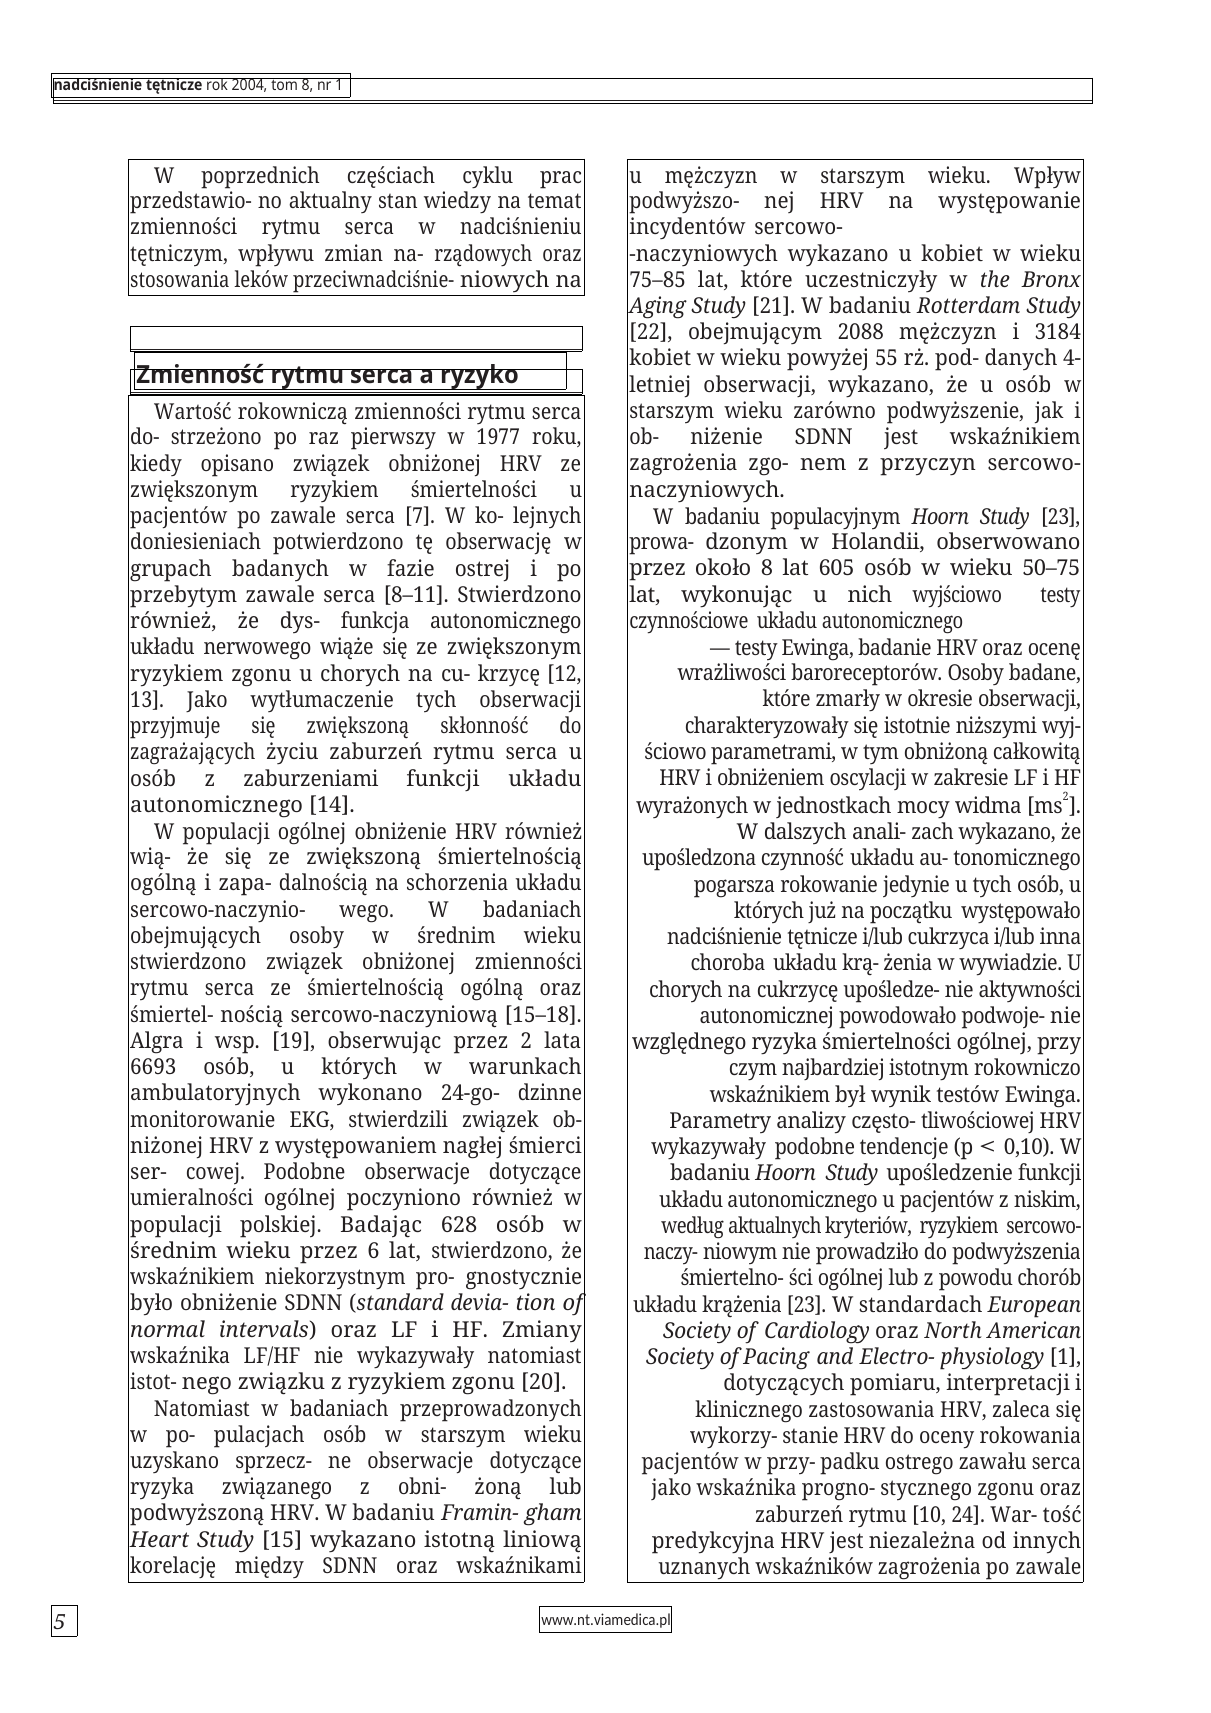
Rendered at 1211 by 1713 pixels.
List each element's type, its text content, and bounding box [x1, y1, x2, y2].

text www.nt.viamedica.pl [541, 1610, 671, 1630]
text [53, 74, 350, 78]
text W badaniu populacyjnym Hoorn Study [23], prowa- dzonym w Holandii, obserwowano przez około 8 lat 605 osób w wieku 50–75 lat, wykonując u nich wyjściowo testy czynnościowe układu autonomicznego [629, 503, 1081, 634]
text -naczyniowych wykazano u kobiet w wieku 75–85 lat, które uczestniczyły w the Bronx Aging Study [21]. W badaniu Rotterdam Study [22], obejmującym 2088 mężczyzn i 3184 kobiet w wieku powyżej 55 rż. pod- danych 4-letniej obserwacji, wykazano, że u osób w starszym wieku zarówno podwyższenie, jak i ob- niżenie SDNN jest wskaźnikiem zagrożenia zgo- nem z przyczyn sercowo-naczyniowych. [629, 241, 1081, 503]
text Zmienność rytmu serca a ryzyko zgonu [136, 357, 566, 369]
text Zmienność rytmu serca a ryzyko zgonu [480, 370, 566, 389]
text Zmienność rytmu serca a ryzyko zgonu [286, 370, 455, 389]
text 56 [53, 1607, 77, 1636]
text Wartość rokowniczą zmienności rytmu serca do- strzeżono po raz pierwszy w 1977 roku, kiedy opisano związek obniżonej HRV ze zwiększonym ryzykiem śmiertelności u pacjentów po zawale serca [7]. W ko- lejnych doniesieniach potwierdzono tę obserwację w grupach badanych w fazie ostrej i po przebytym zawale serca [8–11]. Stwierdzono również, że dys- funkcja autonomicznego układu nerwowego wiąże się ze zwiększonym ryzykiem zgonu u chorych na cu- krzycę [12, 13]. Jako wytłumaczenie tych obserwacji przyjmuje się zwiększoną skłonność do zagrażających życiu zaburzeń rytmu serca u osób z zaburzeniami funkcji układu autonomicznego [14]. [130, 399, 582, 818]
text nadciśnienie tętnicze rok 2004, tom 8, nr 1 [54, 79, 350, 95]
text Zmienność rytmu serca a ryzyko zgonu [136, 370, 286, 389]
text — testy Ewinga, badanie HRV oraz ocenę wrażliwości baroreceptorów. Osoby badane, które zmarły w okresie obserwacji, charakteryzowały się istotnie niższymi wyj- ściowo parametrami, w tym obniżoną całkowitą HRV i obniżeniem oscylacji w zakresie LF i HF wyrażonych w jednostkach mocy widma [ms2]. W dalszych anali- zach wykazano, że upośledzona czynność układu au- tonomicznego pogarsza rokowanie jedynie u tych osób, u których już na początku występowało nadciśnienie tętnicze i/lub cukrzyca i/lub inna choroba układu krą- żenia w wywiadzie. U chorych na cukrzycę upośledze- nie aktywności autonomicznej powodowało podwoje- nie względnego ryzyka śmiertelności ogólnej, przy czym najbardziej istotnym rokowniczo wskaźnikiem był wynik testów Ewinga. Parametry analizy często- tliwościowej HRV wykazywały podobne tendencje (p < 0,10). W badaniu Hoorn Study upośledzenie funkcji układu autonomicznego u pacjentów z niskim, według aktualnych kryteriów, ryzykiem sercowo-naczy- niowym nie prowadziło do podwyższenia śmiertelno- ści ogólnej lub z powodu chorób układu krążenia [23]. W standardach European Society of Cardiology oraz North American Society of Pacing and Electro- physiology [1], dotyczących pomiaru, interpretacji i klinicznego zastosowania HRV, zaleca się wykorzy- stanie HRV do oceny rokowania pacjentów w przy- padku ostrego zawału serca jako wskaźnika progno- stycznego zgonu oraz zaburzeń rytmu [10, 24]. War- tość predykcyjna HRV jest niezależna od innych uznanych wskaźników zagrożenia po zawale serca, w tym obniżonej frakcji wyrzutowej lewej komory i występowania późnych potencjałów. Dla śmiertel- ności ogólnej wartość prognostyczna zmienności ryt- mu serca jest zbliżona do wartości prognostycznej frakcji wyrzutowej lewej komory. Zmienność rytmu serca jest lepszym parametrem służącym do przewi- dywania wystąpienia powikłań arytmicznych (nagłej śmierci sercowej i częstoskurczy komorowych) niż frakcja wyrzutowa lewej komory [24]. Według wy- tycznych większą wartość rokowniczą mają 24-go- [629, 634, 1081, 1582]
text Natomiast w badaniach przeprowadzonych w po- pulacjach osób w starszym wieku uzyskano sprzecz- ne obserwacje dotyczące ryzyka związanego z obni- żoną lub podwyższoną HRV. W badaniu Framin- gham Heart Study [15] wykazano istotną liniową korelację między SDNN oraz wskaźnikami analizy częstotliwościowej HRV a śmiertelnością ogólną, zarówno u mężczyzn, jak i u kobiet powyżej 63 rż. W Zutphen Study [16] obserwowano, że ryzyko zwią- zane z obniżeniem HRV było mniejsze u mężczyzn powyżej 65 rż. niż u mężczyzn w średnim wieku, natomiast związek podwyższonej całkowitej zmien- ności ze śmiertelnością ogólną obserwowano jedynie [130, 1396, 582, 1582]
text W populacji ogólnej obniżenie HRV również wią- że się ze zwiększoną śmiertelnością ogólną i zapa- dalnością na schorzenia układu sercowo-naczynio- wego. W badaniach obejmujących osoby w średnim wieku stwierdzono związek obniżonej zmienności rytmu serca ze śmiertelnością ogólną oraz śmiertel- nością sercowo-naczyniową [15–18]. Algra i wsp. [19], obserwując przez 2 lata 6693 osób, u których w warunkach ambulatoryjnych wykonano 24-go- dzinne monitorowanie EKG, stwierdzili związek ob- niżonej HRV z występowaniem nagłej śmierci ser- cowej. Podobne obserwacje dotyczące umieralności ogólnej poczyniono również w populacji polskiej. Badając 628 osób w średnim wieku przez 6 lat, stwierdzono, że wskaźnikiem niekorzystnym pro- gnostycznie było obniżenie SDNN (standard devia- tion of normal intervals) oraz LF i HF. Zmiany wskaźnika LF/HF nie wykazywały natomiast istot- nego związku z ryzykiem zgonu [20]. [130, 818, 582, 1396]
text W poprzednich częściach cyklu prac przedstawio- no aktualny stan wiedzy na temat zmienności rytmu serca w nadciśnieniu tętniczym, wpływu zmian na- rządowych oraz stosowania leków przeciwnadciśnie- niowych na HRV [4–6]. [130, 162, 582, 295]
text u mężczyzn w starszym wieku. Wpływ podwyższo- nej HRV na występowanie incydentów sercowo- [629, 162, 1081, 241]
